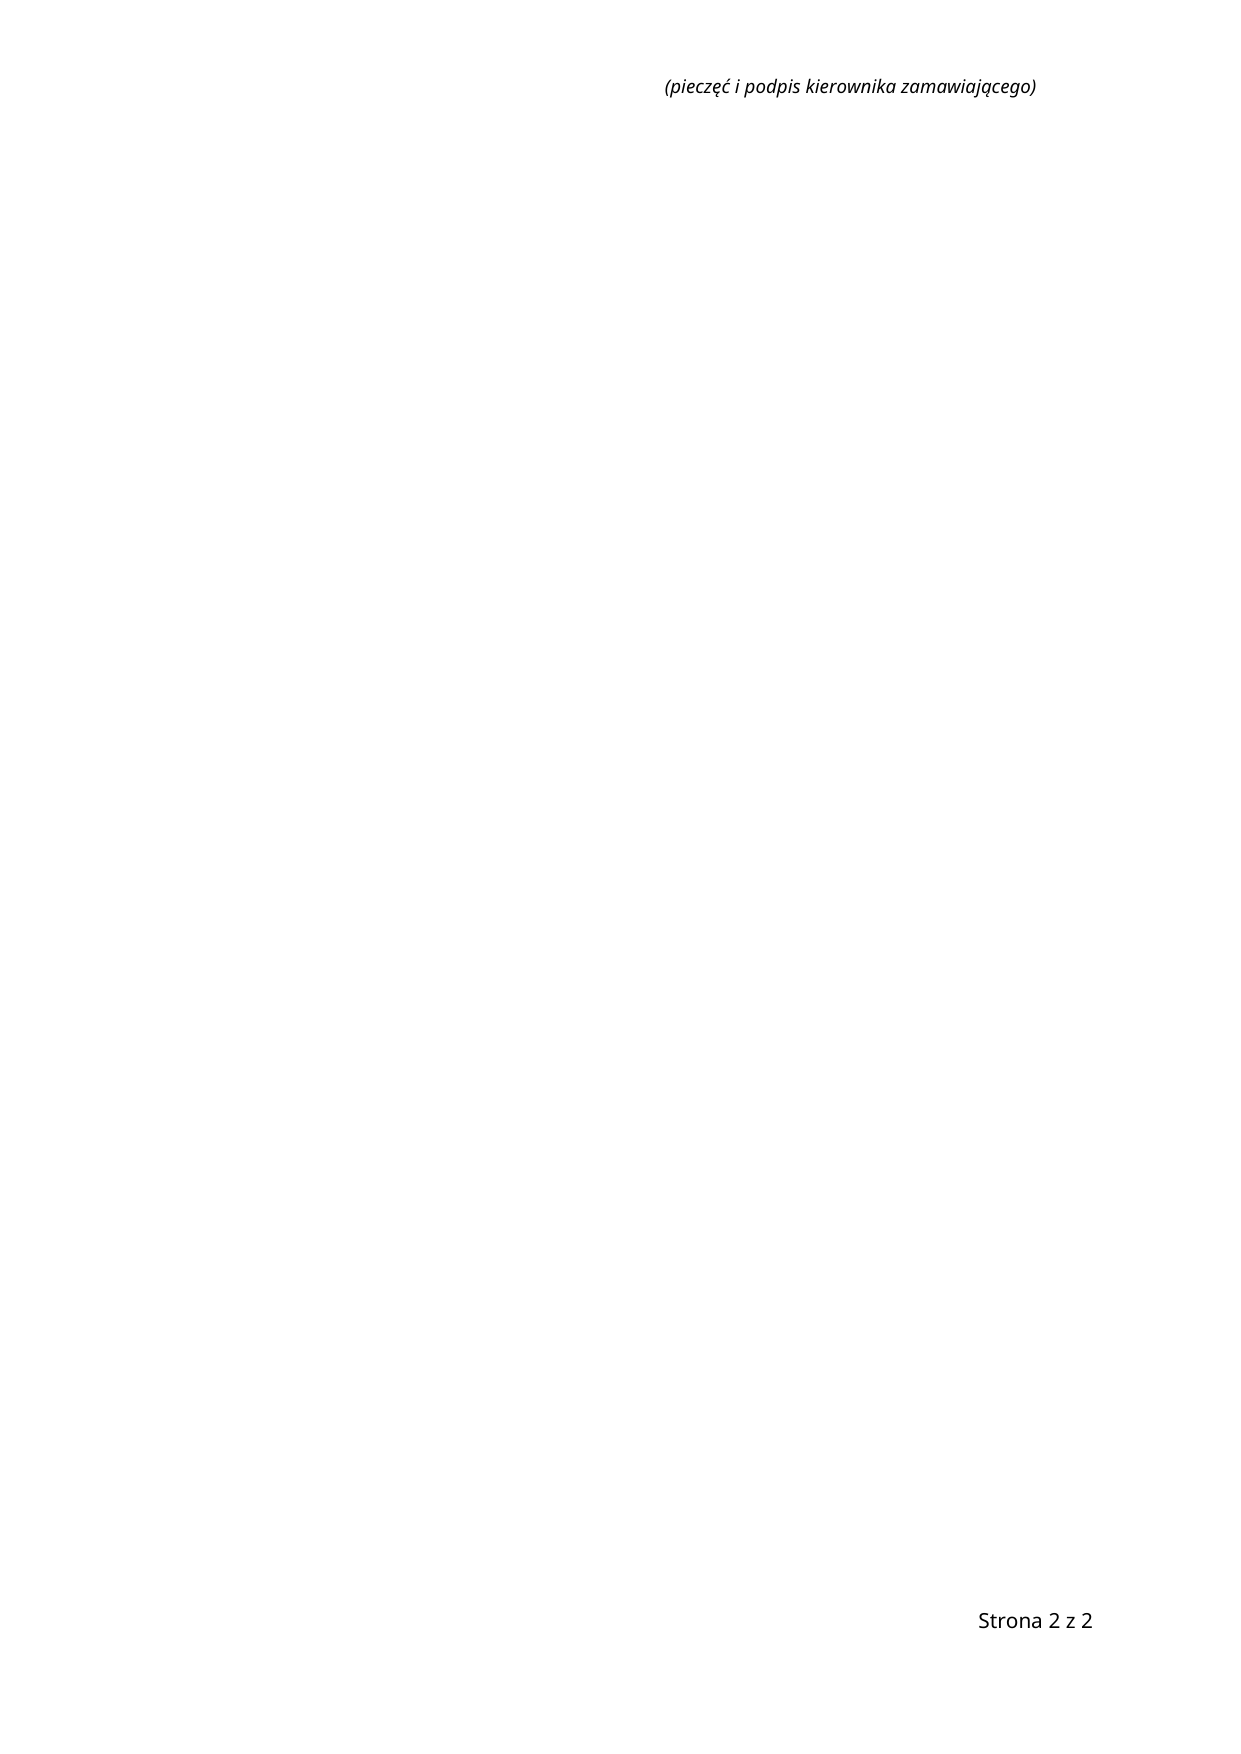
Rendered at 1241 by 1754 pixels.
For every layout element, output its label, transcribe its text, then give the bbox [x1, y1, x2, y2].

text (pieczęć i podpis kierownika zamawiającego) [148, 74, 1093, 99]
